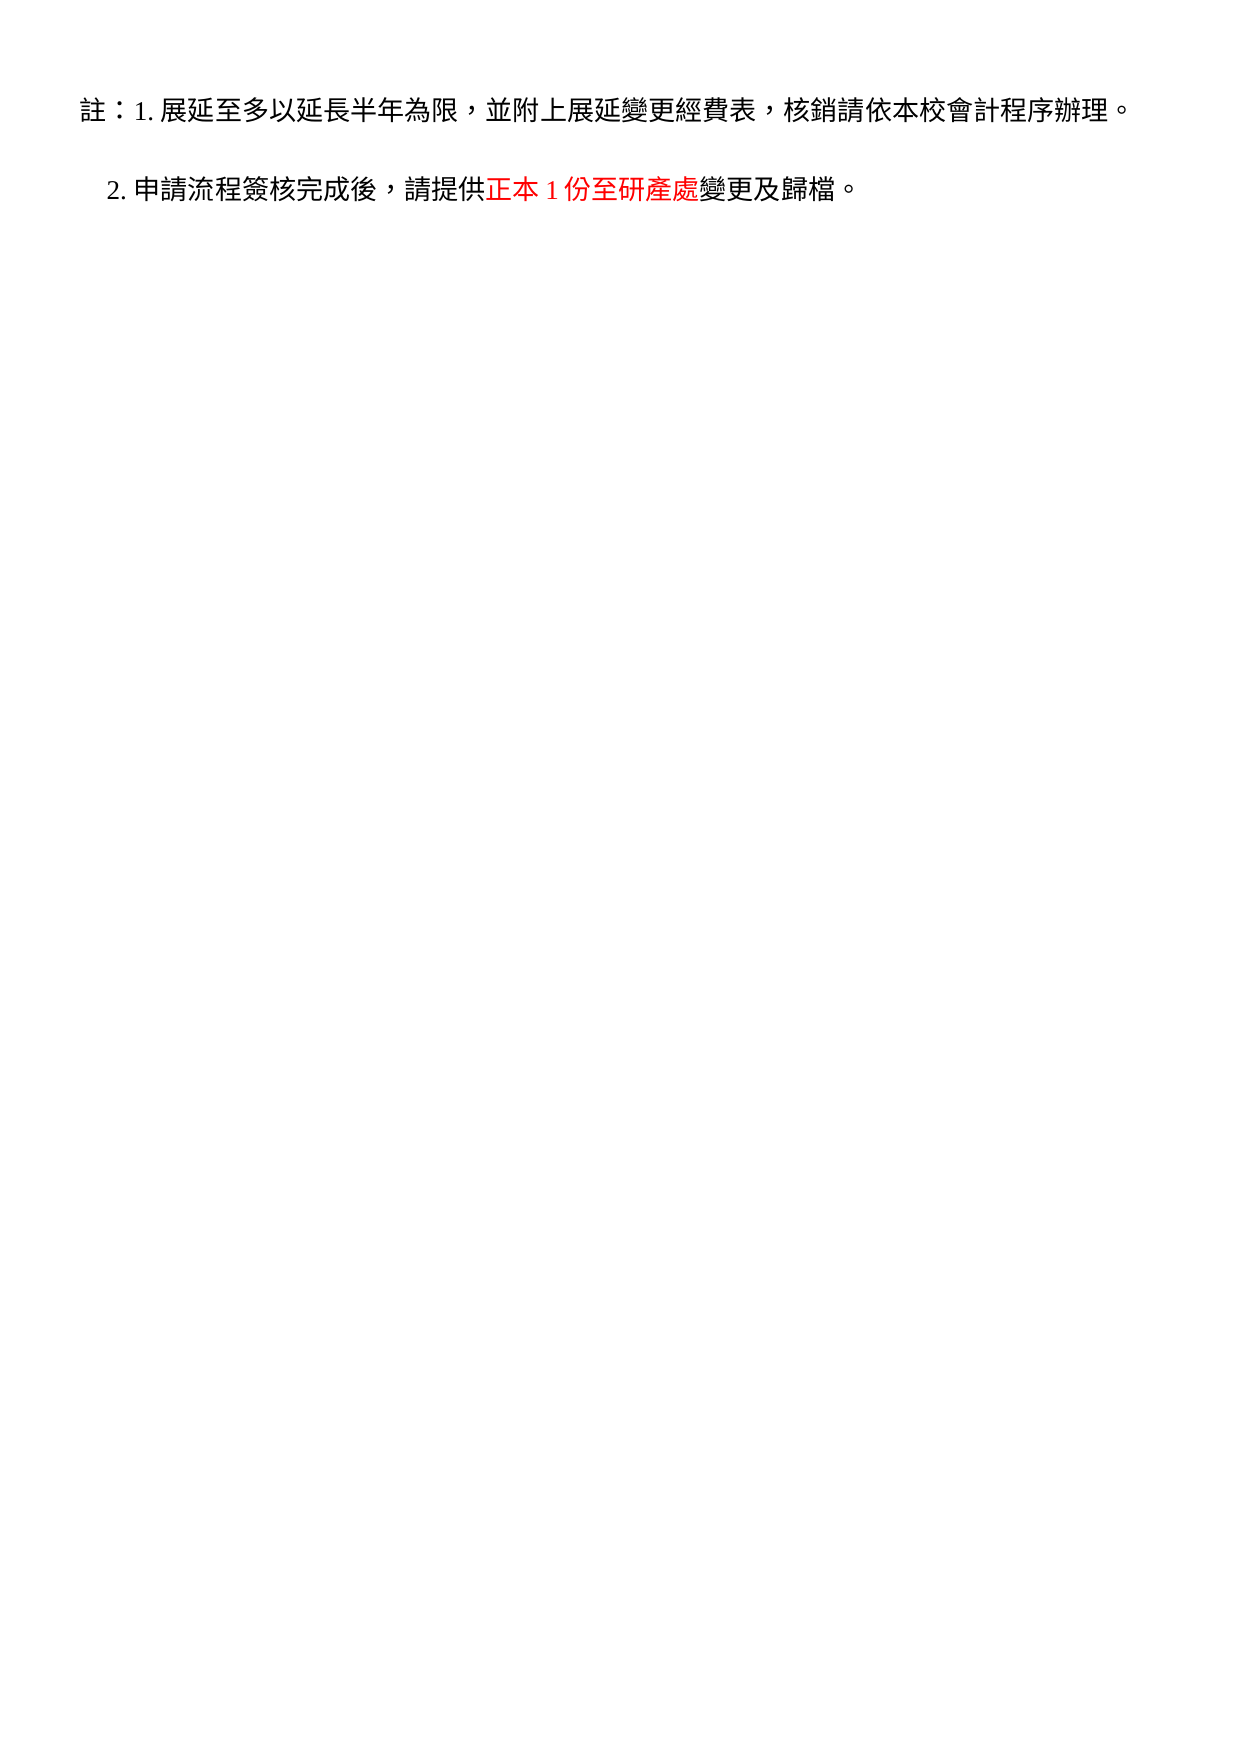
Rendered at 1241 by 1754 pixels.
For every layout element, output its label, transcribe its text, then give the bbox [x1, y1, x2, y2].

text 2. 申請流程簽核完成後，請提供正本1份至研產處變更及歸檔。 [59, 150, 1181, 225]
text 註：1. 展延至多以延長半年為限，並附上展延變更經費表，核銷請依本校會計程序辦理。 [59, 71, 1181, 146]
